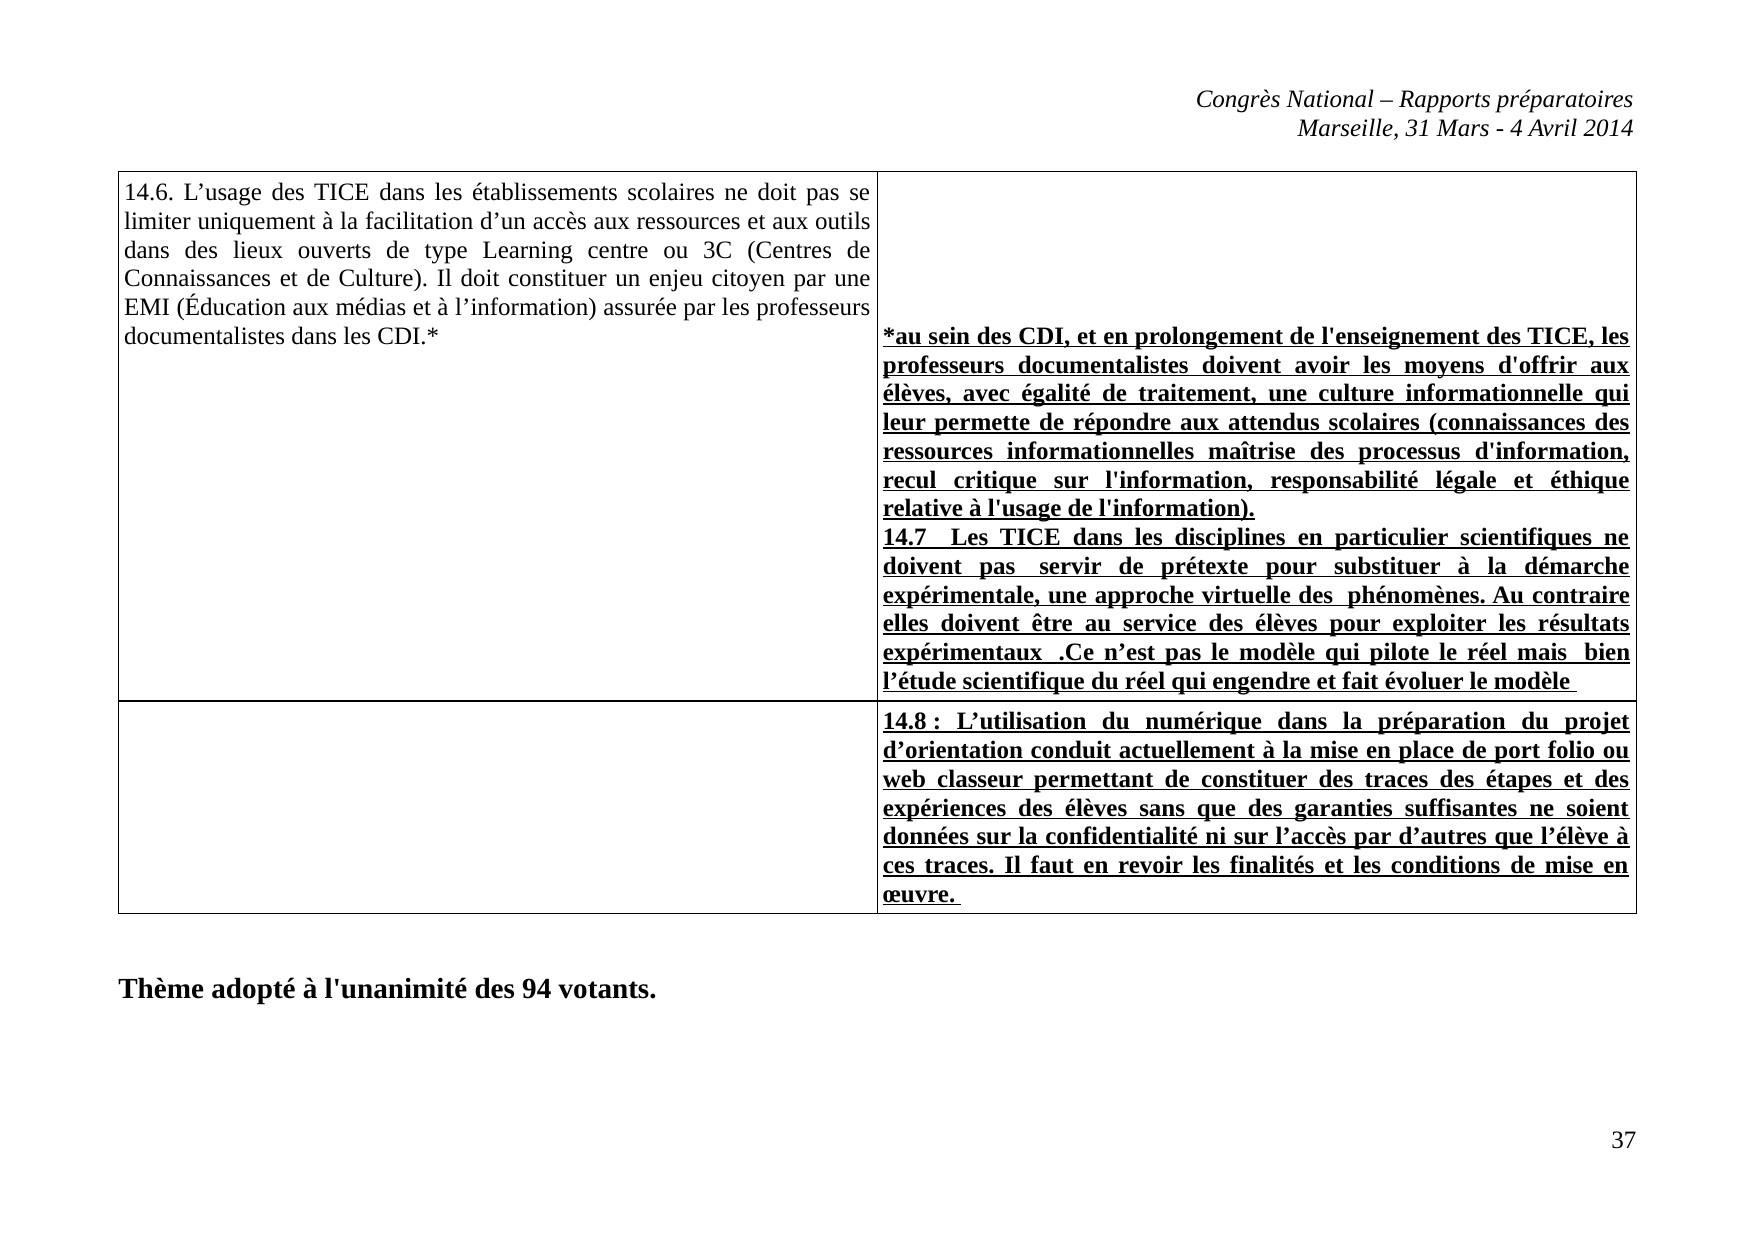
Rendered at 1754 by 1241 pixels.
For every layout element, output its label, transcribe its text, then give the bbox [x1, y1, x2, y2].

table_cell *au sein des CDI, et en prolongement de l'enseignement des TICE, les professeurs documentalistes doivent avoir les moyens d'offrir aux élèves, avec égalité de traitement, une culture informationnelle qui leur permette de répondre aux attendus scolaires (connaissances des ressources informationnelles maîtrise des processus d'information, recul critique sur l'information, responsabilité légale et éthique relative à l'usage de l'information). 14.7 Les TICE dans les disciplines en particulier scientifiques ne doivent pas servir de prétexte pour substituer à la démarche expérimentale, une approche virtuelle des phénomènes. Au contraire elles doivent être au service des élèves pour exploiter les résultats expérimentaux .Ce n’est pas le modèle qui pilote le réel mais bien l’étude scientifique du réel qui engendre et fait évoluer le modèle [878, 172, 1636, 700]
table_header [119, 702, 877, 913]
table_header 14.8 : L’utilisation du numérique dans la préparation du projet d’orientation conduit actuellement à la mise en place de port folio ou web classeur permettant de constituer des traces des étapes et des expériences des élèves sans que des garanties suffisantes ne soient données sur la confidentialité ni sur l’accès par d’autres que l’élève à ces traces. Il faut en revoir les finalités et les conditions de mise en œuvre. [878, 702, 1636, 913]
table_cell 14.6. L’usage des TICE dans les établissements scolaires ne doit pas se limiter uniquement à la facilitation d’un accès aux ressources et aux outils dans des lieux ouverts de type Learning centre ou 3C (Centres de Connaissances et de Culture). Il doit constituer un enjeu citoyen par une EMI (Éducation aux médias et à l’information) assurée par les professeurs documentalistes dans les CDI.* [119, 172, 877, 700]
text Thème adopté à l'unanimité des 94 votants. [118, 971, 1636, 1004]
